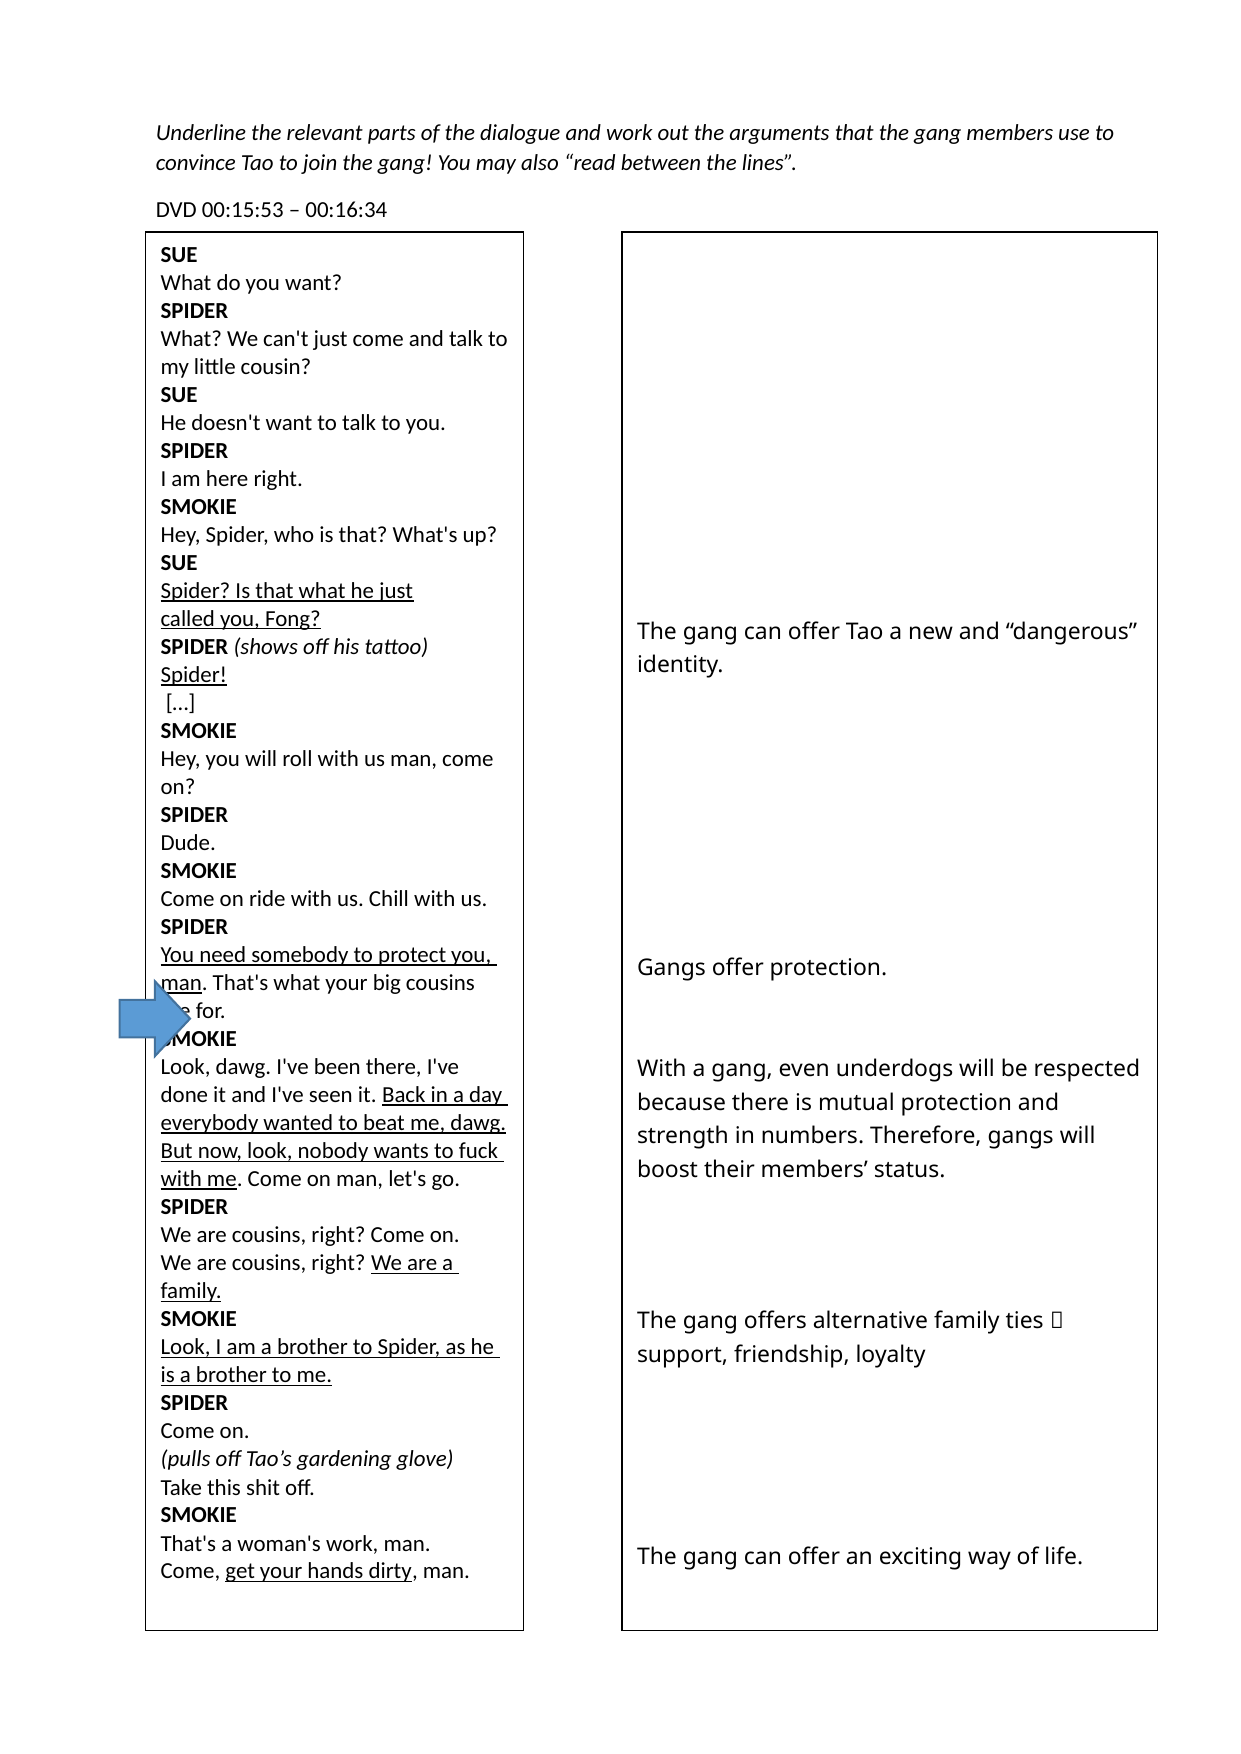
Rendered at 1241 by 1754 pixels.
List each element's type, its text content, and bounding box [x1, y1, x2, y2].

text Come, get your hands dirty, man. [160, 1557, 508, 1585]
text SPIDER We are cousins, right? Come on. We are cousins, right? We are a family. [160, 1192, 508, 1304]
text Underline the relevant parts of the dialogue and work out the arguments that the gang members use to convince Tao to join the gang! You may also “read between the lines”. [156, 118, 1122, 176]
text (pulls off Tao’s gardening glove) Take this shit off. [160, 1444, 508, 1501]
text The gang can offer an exciting way of life. [637, 1540, 1143, 1571]
text Hey, Spider, who is that? What's up? SUE [160, 520, 508, 576]
text The gang offers alternative family ties  support, friendship, loyalty [637, 1304, 1143, 1369]
text What do you want? SPIDER [160, 268, 508, 324]
text Spider! [160, 660, 508, 688]
text SMOKIE Look, dawg. I've been there, I've done it and I've seen it. Back in a day everybody wanted to beat me, dawg. But now, look, nobody wants to fuck with me. Come on man, let's go. [160, 1024, 508, 1192]
text With a gang, even underdogs will be respected because there is mutual protection and strength in numbers. Therefore, gangs will boost their members’ status. [637, 1052, 1143, 1184]
text SMOKIE Look, I am a brother to Spider, as he is a brother to me. [160, 1304, 508, 1388]
text […] [160, 688, 508, 716]
text Gangs offer protection. [637, 951, 1143, 982]
text SMOKIE That's a woman's work, man. [160, 1501, 508, 1557]
text The gang can offer Tao a new and “dangerous” identity. [637, 615, 1143, 680]
text He doesn't want to talk to you. SPIDER [160, 408, 508, 464]
text SUE [160, 240, 508, 268]
text You need somebody to protect you, man. That's what your big cousins are for. [160, 940, 508, 1024]
text Spider? Is that what he just called you, Fong? SPIDER (shows off his tattoo) [160, 576, 508, 660]
text SPIDER Come on. [160, 1388, 508, 1444]
text What? We can't just come and talk to my little cousin? SUE [160, 324, 508, 408]
text SMOKIE [160, 856, 508, 884]
text SPIDER [160, 800, 508, 828]
text Hey, you will roll with us man, come on? [160, 744, 508, 800]
text Come on ride with us. Chill with us. SPIDER [160, 884, 508, 940]
text DVD 00:15:53 – 00:16:34 [156, 195, 1122, 223]
text Dude. [160, 828, 508, 856]
text I am here right. SMOKIE [160, 464, 508, 520]
text SMOKIE [160, 716, 508, 744]
